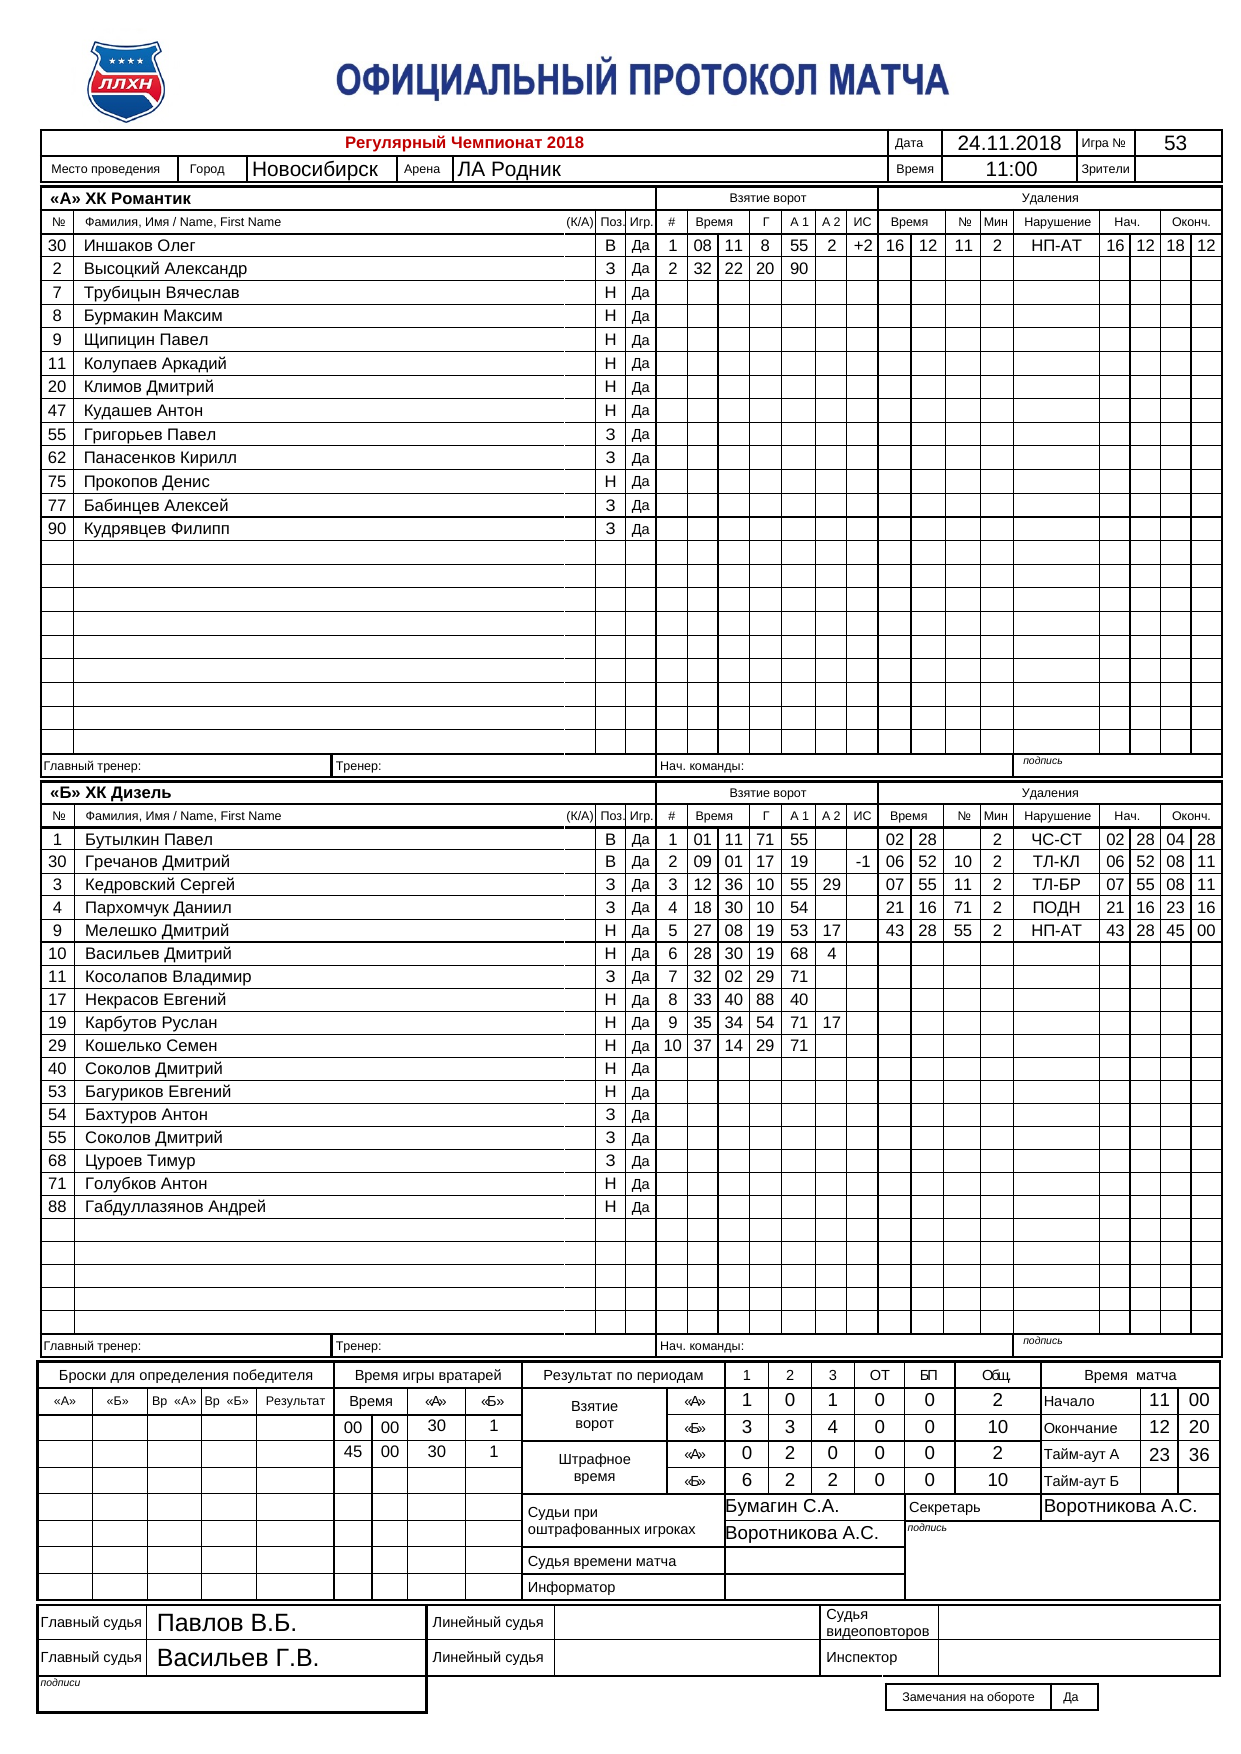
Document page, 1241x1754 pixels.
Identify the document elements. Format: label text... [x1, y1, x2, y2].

table_cell [750, 1242, 781, 1264]
table_cell [626, 541, 655, 564]
table_cell [1014, 1127, 1099, 1149]
table_cell [1161, 1058, 1190, 1079]
table_cell [1131, 588, 1160, 611]
table_cell 02 [879, 829, 910, 849]
table_cell Некрасов Евгений [75, 989, 564, 1011]
table_cell 10 [956, 1468, 1040, 1493]
table_cell [816, 829, 846, 849]
table_cell [847, 305, 877, 327]
table_cell 29 [42, 1035, 74, 1057]
table_cell [750, 683, 781, 706]
table_cell [565, 305, 595, 327]
table_cell [816, 683, 846, 706]
table_cell [555, 1606, 819, 1639]
table_cell [816, 612, 846, 634]
table_cell [688, 328, 717, 351]
table_cell [1161, 470, 1190, 493]
table_cell [847, 541, 877, 564]
table_cell [816, 966, 846, 987]
table_header Игра № [1078, 131, 1134, 155]
table_cell [750, 636, 781, 658]
table_cell Главный тренер: [42, 755, 330, 776]
table_cell 55 [42, 423, 73, 445]
table_cell [657, 376, 687, 398]
table_cell [719, 494, 749, 516]
table_cell [726, 1575, 904, 1599]
table_cell [719, 612, 749, 634]
table_cell 1 [466, 1416, 521, 1440]
table_cell [816, 470, 846, 493]
table_cell [782, 1242, 815, 1264]
table_header Взятие ворот [657, 783, 877, 803]
table_cell [626, 588, 655, 611]
table_cell [565, 850, 595, 872]
table_cell 0 [905, 1415, 954, 1440]
table_cell [74, 636, 564, 658]
table_cell [596, 541, 625, 564]
table_cell [1014, 281, 1099, 303]
table_cell [39, 1468, 92, 1493]
table_cell 36 [719, 874, 749, 895]
table_cell [879, 257, 910, 280]
table_cell [879, 707, 910, 729]
table_cell 2 [657, 257, 687, 280]
table_cell Воротникова А.С. [726, 1521, 904, 1546]
table_cell [1192, 1288, 1221, 1310]
table_cell [946, 470, 980, 493]
table_cell [981, 1012, 1013, 1033]
table_cell [719, 446, 749, 469]
table_cell [42, 1242, 74, 1264]
table_cell [912, 281, 945, 303]
table_cell 0 [905, 1442, 954, 1467]
table_cell Мин [981, 805, 1013, 826]
table_cell 8 [750, 235, 781, 256]
table_cell [981, 1265, 1013, 1287]
table_cell [847, 565, 877, 587]
table_cell [565, 1311, 595, 1333]
table_cell [782, 588, 815, 611]
table_cell 23 [1141, 1441, 1177, 1467]
table_cell [1014, 989, 1099, 1011]
table_cell [408, 1468, 465, 1493]
table_cell [565, 659, 595, 682]
table_cell 2 [981, 235, 1013, 256]
table_cell [1100, 494, 1129, 516]
table_cell [565, 1173, 595, 1195]
table_cell [1100, 1265, 1129, 1287]
table_cell [912, 1058, 943, 1079]
table_cell [148, 1574, 201, 1599]
table_cell 0 [812, 1442, 854, 1467]
table_cell [42, 683, 73, 706]
table_cell [912, 399, 945, 422]
table_cell 6 [726, 1468, 768, 1493]
table_cell 47 [42, 399, 73, 422]
table_cell Тренер: [333, 755, 655, 776]
table_cell 88 [750, 989, 781, 1011]
table_cell [1192, 423, 1221, 445]
table_cell [93, 1494, 147, 1520]
table_cell [466, 1521, 521, 1546]
table_cell [688, 1242, 717, 1264]
table_cell [847, 588, 877, 611]
table_cell [1014, 730, 1099, 753]
table_cell [1014, 541, 1099, 564]
table_cell [466, 1494, 521, 1520]
table_cell [657, 1150, 687, 1172]
table_cell [981, 305, 1013, 327]
table_cell [565, 1104, 595, 1126]
table_cell [1100, 1196, 1129, 1218]
table_cell 2 [981, 874, 1013, 895]
table_cell [879, 989, 910, 1011]
table_cell [1100, 966, 1129, 987]
table_cell [1161, 352, 1190, 374]
table_cell [657, 1196, 687, 1218]
table_cell [42, 636, 73, 658]
table_cell [1014, 1311, 1099, 1333]
table_cell [408, 1547, 465, 1573]
table_cell [816, 399, 846, 422]
table_cell «А» [408, 1389, 465, 1413]
table_header Замечания на обороте [887, 1685, 1050, 1709]
table_cell 2 [816, 235, 846, 256]
table_cell [1161, 423, 1190, 445]
table_cell 1 [812, 1389, 854, 1413]
table_cell 0 [905, 1389, 954, 1413]
table_cell [657, 518, 687, 540]
table_cell [1192, 305, 1221, 327]
table_cell [1014, 1219, 1099, 1241]
table_cell [688, 1127, 717, 1149]
table_cell 0 [726, 1442, 768, 1467]
table_cell № [944, 805, 980, 826]
table_cell [657, 1104, 687, 1126]
table_cell Мин [981, 211, 1013, 233]
table_cell [782, 328, 815, 351]
table_cell [847, 989, 877, 1011]
table_cell [1131, 518, 1160, 540]
table_cell [719, 659, 749, 682]
table_cell [1161, 1035, 1190, 1057]
table_cell 11:00 [943, 157, 1076, 181]
table_cell [1161, 943, 1190, 964]
table_cell [879, 376, 910, 398]
table_cell [981, 636, 1013, 658]
table_cell Новосибирск [248, 157, 396, 181]
table_cell [782, 1265, 815, 1287]
table_cell 20 [750, 257, 781, 280]
table_cell [1192, 1219, 1221, 1241]
table_cell [981, 541, 1013, 564]
table_cell 10 [42, 943, 74, 964]
table_cell [719, 541, 749, 564]
table_cell 55 [782, 874, 815, 895]
table_cell [565, 1081, 595, 1103]
table_cell [1100, 328, 1129, 351]
table_cell Н [596, 352, 625, 374]
table_cell [688, 1311, 717, 1333]
table_cell [816, 305, 846, 327]
table_cell [816, 494, 846, 516]
table_cell З [596, 423, 625, 445]
table_cell 2 [769, 1442, 811, 1467]
table_cell [981, 943, 1013, 964]
table_cell 90 [42, 518, 73, 540]
table_cell [1192, 1196, 1221, 1218]
table_cell ПОДН [1014, 896, 1099, 918]
table_cell [816, 730, 846, 753]
table_cell 33 [688, 989, 717, 1011]
table_cell 18 [1161, 235, 1190, 256]
table_cell [257, 1441, 333, 1467]
table_cell 0 [855, 1442, 904, 1467]
table_cell Кудрявцев Филипп [74, 518, 564, 540]
table_cell Главный судья [39, 1640, 146, 1675]
table_cell [42, 659, 73, 682]
table_cell 3 [657, 874, 687, 895]
table_header Время матча [1042, 1363, 1219, 1387]
table_cell [596, 707, 625, 729]
table_cell [1131, 989, 1160, 1011]
table_cell [912, 328, 945, 351]
table_cell [1136, 157, 1221, 181]
table_cell [1131, 1081, 1160, 1103]
table_cell [565, 1242, 595, 1264]
table_cell 2 [981, 920, 1013, 941]
table_cell [879, 1058, 910, 1079]
table_cell 11 [1192, 850, 1221, 872]
table_cell [944, 943, 980, 964]
table_cell [1014, 1035, 1099, 1057]
table_cell [816, 989, 846, 1011]
table_cell [626, 1265, 655, 1287]
table_cell [565, 376, 595, 398]
table_cell Щипицин Павел [74, 328, 564, 351]
table_cell 00 [1179, 1389, 1219, 1413]
table_cell [750, 659, 781, 682]
table_cell [750, 1104, 781, 1126]
table_cell [1100, 1081, 1129, 1103]
table_cell Нарушение [1014, 211, 1099, 233]
table_cell [1131, 1196, 1160, 1218]
table_cell [1100, 1173, 1129, 1195]
table_cell Да [626, 423, 655, 445]
table_cell [782, 1173, 815, 1195]
table_cell +2 [847, 235, 877, 256]
table_cell [816, 281, 846, 303]
table_cell З [596, 1127, 625, 1149]
table_cell подпись [1014, 755, 1221, 776]
table_cell [1192, 1242, 1221, 1264]
table_cell [944, 1288, 980, 1310]
table_cell [257, 1547, 333, 1573]
table_header БП [905, 1363, 954, 1387]
table_cell З [596, 1104, 625, 1126]
table_cell 09 [688, 850, 717, 872]
table_cell [946, 494, 980, 516]
table_cell 8 [657, 989, 687, 1011]
table_cell [565, 423, 595, 445]
table_cell [946, 399, 980, 422]
table_cell [626, 636, 655, 658]
table_cell Трубицын Вячеслав [74, 281, 564, 303]
table_cell [1161, 1265, 1190, 1287]
table_cell [688, 588, 717, 611]
table_cell [1100, 470, 1129, 493]
table_cell [42, 1219, 74, 1241]
table_cell [565, 829, 595, 849]
table_cell Оконч. [1161, 211, 1221, 233]
table_cell [688, 612, 717, 634]
table_cell 52 [912, 850, 943, 872]
table_cell [657, 494, 687, 516]
table_cell 01 [688, 829, 717, 849]
table_cell Оконч. [1161, 805, 1221, 826]
table_cell 55 [782, 829, 815, 849]
table_cell [1100, 707, 1129, 729]
table_cell [408, 1494, 465, 1520]
table_cell [939, 1640, 1219, 1675]
table_cell З [596, 518, 625, 540]
table_cell [981, 328, 1013, 351]
table_cell [912, 1035, 943, 1057]
table_cell [719, 1150, 749, 1172]
table_cell [1192, 281, 1221, 303]
table_cell [257, 1468, 333, 1493]
table_cell [946, 328, 980, 351]
table_cell [944, 1173, 980, 1195]
table_cell 11 [1192, 874, 1221, 895]
table_cell [257, 1574, 333, 1599]
table_cell [1014, 659, 1099, 682]
table_cell [657, 730, 687, 753]
table_cell [1192, 1104, 1221, 1126]
table_cell [626, 1288, 655, 1310]
table_header Общ. [956, 1363, 1040, 1387]
table_cell [565, 1127, 595, 1149]
table_cell [75, 1219, 564, 1241]
table_cell [944, 1150, 980, 1172]
table_cell [657, 565, 687, 587]
table_cell Да [626, 399, 655, 422]
table_cell Игр. [626, 805, 655, 826]
table_cell [1131, 1173, 1160, 1195]
table_cell 2 [769, 1468, 811, 1493]
table_cell [657, 328, 687, 351]
table_cell [74, 730, 564, 753]
table_cell [1014, 376, 1099, 398]
table_cell [816, 1173, 846, 1195]
table_cell [657, 446, 687, 469]
table_cell [750, 446, 781, 469]
table_cell 28 [1192, 829, 1221, 849]
table_cell Время [889, 157, 941, 181]
table_cell [1161, 1104, 1190, 1126]
table_cell 0 [905, 1468, 954, 1493]
table_cell [1014, 1242, 1099, 1264]
table_cell [750, 1081, 781, 1103]
table_cell [816, 850, 846, 872]
table_cell [1131, 1104, 1160, 1126]
table_cell [750, 423, 781, 445]
table_cell Бахтуров Антон [75, 1104, 564, 1126]
table_cell [1100, 588, 1129, 611]
table_cell [782, 1127, 815, 1149]
table_cell 71 [782, 1012, 815, 1033]
table_cell [596, 1265, 625, 1287]
table_cell [1131, 1265, 1160, 1287]
table_cell [1161, 518, 1190, 540]
table_cell [1131, 1219, 1160, 1241]
table_header ОТ [855, 1363, 904, 1387]
table_cell [1141, 1468, 1177, 1493]
table_cell [719, 518, 749, 540]
table_cell [42, 730, 73, 753]
table_cell [912, 423, 945, 445]
table_cell [1131, 1242, 1160, 1264]
table_cell 10 [944, 850, 980, 872]
table_cell [148, 1521, 201, 1546]
table_cell [782, 612, 815, 634]
table_cell 30 [42, 850, 74, 872]
table_cell [1161, 730, 1190, 753]
table_cell [912, 494, 945, 516]
table_cell [1014, 470, 1099, 493]
table_cell [596, 588, 625, 611]
table_cell [981, 707, 1013, 729]
table_cell [912, 518, 945, 540]
table_cell З [596, 966, 625, 987]
table_cell [565, 1265, 595, 1287]
table_cell [408, 1574, 465, 1599]
table_cell 00 [373, 1416, 407, 1440]
table_cell [202, 1416, 256, 1440]
table_cell [750, 281, 781, 303]
table_cell [466, 1468, 521, 1493]
table_cell [565, 1058, 595, 1079]
table_cell Игр. [626, 211, 655, 233]
table_cell 45 [335, 1441, 371, 1467]
table_cell [912, 966, 943, 987]
table_cell 53 [782, 920, 815, 941]
table_cell [657, 470, 687, 493]
table_cell [688, 470, 717, 493]
table_cell [912, 565, 945, 587]
table_header Дата [889, 131, 941, 155]
table_cell 88 [42, 1196, 74, 1218]
table_cell [565, 1219, 595, 1241]
table_cell [912, 1219, 943, 1241]
table_cell [565, 896, 595, 918]
table_cell 90 [782, 257, 815, 280]
table_cell [912, 636, 945, 658]
table_cell [1192, 1127, 1221, 1149]
table_cell [750, 1058, 781, 1079]
table_cell Да [626, 1127, 655, 1149]
table_cell «А» [668, 1442, 724, 1467]
table_cell [719, 565, 749, 587]
table_cell Время [688, 211, 749, 233]
table_cell [1100, 281, 1129, 303]
table_cell Гречанов Дмитрий [75, 850, 564, 872]
table_cell 5 [657, 920, 687, 941]
table_cell [946, 352, 980, 374]
table_cell Время [688, 805, 749, 826]
table_cell [1014, 494, 1099, 516]
table_cell 16 [1131, 896, 1160, 918]
table_cell [1014, 1081, 1099, 1103]
table_cell 02 [719, 966, 749, 987]
table_cell [93, 1574, 147, 1599]
table_cell [688, 1150, 717, 1172]
table_cell [1192, 541, 1221, 564]
table_cell [657, 1288, 687, 1310]
table_cell 12 [1192, 235, 1221, 256]
table_cell [688, 518, 717, 540]
table_cell [912, 1173, 943, 1195]
table_cell [688, 1058, 717, 1079]
table_cell [912, 1196, 943, 1218]
table_cell [816, 1081, 846, 1103]
table_cell Н [596, 943, 625, 964]
table_cell [1192, 683, 1221, 706]
table_header 2 [769, 1363, 811, 1387]
table_cell [565, 730, 595, 753]
table_cell [202, 1494, 256, 1520]
table_cell [688, 1265, 717, 1287]
table_cell [816, 1035, 846, 1057]
table_cell [1100, 659, 1129, 682]
table_cell [42, 1265, 74, 1287]
table_cell 11 [719, 235, 749, 256]
table_cell [847, 659, 877, 682]
table_cell [257, 1521, 333, 1546]
table_cell [1100, 399, 1129, 422]
table_cell [912, 707, 945, 729]
table_cell [912, 446, 945, 469]
table_cell Тренер: [333, 1335, 655, 1356]
table_cell [782, 1196, 815, 1218]
table_cell [1014, 352, 1099, 374]
table_cell [565, 257, 595, 280]
table_cell 29 [816, 874, 846, 895]
table_cell [981, 1219, 1013, 1241]
table_cell [688, 1288, 717, 1310]
table_cell [912, 943, 943, 964]
table_cell [1014, 943, 1099, 964]
table_cell [1100, 636, 1129, 658]
table_cell Да [626, 896, 655, 918]
table_cell 17 [42, 989, 74, 1011]
table_cell [719, 281, 749, 303]
table_cell [42, 588, 73, 611]
table_cell Н [596, 1173, 625, 1195]
table_header 3 [812, 1363, 854, 1387]
table_cell [750, 612, 781, 634]
table_cell Мелешко Дмитрий [75, 920, 564, 941]
table_cell 32 [688, 966, 717, 987]
table_cell [688, 683, 717, 706]
table_cell [1100, 518, 1129, 540]
table_cell [657, 281, 687, 303]
table_cell [912, 1242, 943, 1264]
table_cell 2 [812, 1468, 854, 1493]
table_cell [782, 636, 815, 658]
table_cell [626, 659, 655, 682]
table_cell [816, 423, 846, 445]
table_cell [719, 352, 749, 374]
table_cell [944, 1058, 980, 1079]
table_cell Взятие ворот [523, 1389, 666, 1440]
table_cell [148, 1416, 201, 1440]
table_cell 22 [719, 257, 749, 280]
table_cell [1161, 1081, 1190, 1103]
table_cell [1100, 1288, 1129, 1310]
table_cell 04 [1161, 829, 1190, 849]
table_cell «Б » [466, 1389, 521, 1413]
table_cell Цуроев Тимур [75, 1150, 564, 1172]
table_cell 1 [657, 829, 687, 849]
table_cell [74, 707, 564, 729]
table_cell [1100, 683, 1129, 706]
table_cell [1192, 328, 1221, 351]
table_cell 54 [782, 896, 815, 918]
table_cell [719, 1219, 749, 1241]
table_cell ИС [847, 211, 877, 233]
table_cell [688, 659, 717, 682]
table_cell [1161, 399, 1190, 422]
table_cell Судья времени матча [523, 1548, 724, 1573]
table_cell [1192, 565, 1221, 587]
table_cell Линейный судья [428, 1606, 554, 1639]
table_cell 07 [1100, 874, 1129, 895]
table_cell 2 [956, 1442, 1040, 1467]
table_cell [750, 518, 781, 540]
table_cell [565, 446, 595, 469]
table_cell [816, 257, 846, 280]
table_cell Главный тренер: [42, 1335, 330, 1356]
table_cell [719, 470, 749, 493]
table_cell [879, 943, 910, 964]
table_cell 06 [879, 850, 910, 872]
table_cell [847, 1265, 877, 1287]
table_cell [981, 683, 1013, 706]
table_cell 35 [688, 1012, 717, 1033]
table_cell [1192, 518, 1221, 540]
table_cell [944, 1081, 980, 1103]
table_cell [944, 1035, 980, 1057]
table_cell 6 [657, 943, 687, 964]
table_cell [657, 1219, 687, 1241]
table_cell [1161, 1150, 1190, 1172]
table_cell Поз. [596, 211, 625, 233]
table_cell [1179, 1468, 1219, 1493]
table_cell [408, 1521, 465, 1546]
table_cell 20 [42, 376, 73, 398]
table_cell 68 [42, 1150, 74, 1172]
table_cell [1131, 1058, 1160, 1079]
table_cell [596, 730, 625, 753]
table_cell [782, 1058, 815, 1079]
table_cell [565, 518, 595, 540]
table_cell [847, 1081, 877, 1103]
table_cell Да [626, 305, 655, 327]
table_cell [782, 730, 815, 753]
table_cell Город [179, 157, 246, 181]
table_cell [1014, 636, 1099, 658]
table_cell 53 [42, 1081, 74, 1103]
table_cell 75 [42, 470, 73, 493]
table_cell Да [626, 470, 655, 493]
table_cell Да [626, 989, 655, 1011]
table_cell [847, 730, 877, 753]
table_cell Н [596, 281, 625, 303]
table_cell [657, 1173, 687, 1195]
table_cell [782, 470, 815, 493]
table_cell 7 [657, 966, 687, 987]
table_cell [93, 1547, 147, 1573]
table_cell 0 [855, 1389, 904, 1413]
table_cell 14 [719, 1035, 749, 1057]
table_cell 3 [726, 1415, 768, 1440]
table_cell Павлов В.Б. [147, 1606, 425, 1639]
table_cell [1161, 257, 1190, 280]
table_cell [1014, 1288, 1099, 1310]
table_cell 10 [657, 1035, 687, 1057]
table_cell [42, 1288, 74, 1310]
table_cell [946, 518, 980, 540]
table_cell [750, 1196, 781, 1218]
table_cell 2 [981, 896, 1013, 918]
table_cell [782, 707, 815, 729]
table_cell Да [626, 328, 655, 351]
table_cell [719, 1196, 749, 1218]
table_cell [1100, 446, 1129, 469]
table_cell [1014, 683, 1099, 706]
table_cell [1014, 423, 1099, 445]
table_cell [1131, 423, 1160, 445]
table_cell 12 [1131, 235, 1160, 256]
table_cell [750, 470, 781, 493]
table_cell [879, 305, 910, 327]
table_cell [750, 305, 781, 327]
table_cell [879, 1196, 910, 1218]
table_cell [946, 683, 980, 706]
table_cell [944, 1127, 980, 1149]
table_cell [74, 588, 564, 611]
table_header «Б» ХК Дизель [42, 783, 655, 803]
table_cell [1014, 966, 1099, 987]
table_cell Поз. [596, 805, 625, 826]
table_cell [1100, 1127, 1129, 1149]
table_cell [847, 399, 877, 422]
table_cell [750, 1173, 781, 1195]
table_cell [1161, 1311, 1190, 1333]
table_cell Нач. команды: [657, 755, 1012, 776]
table_cell [74, 683, 564, 706]
table_cell [1014, 328, 1099, 351]
table_cell [782, 518, 815, 540]
table_cell Результат [257, 1389, 333, 1413]
table_cell [912, 1288, 943, 1310]
table_cell Нач. команды: [657, 1335, 1012, 1356]
table_cell [688, 423, 717, 445]
table_cell [879, 730, 910, 753]
table_cell 11 [42, 966, 74, 987]
table_cell [750, 376, 781, 398]
table_cell [912, 376, 945, 398]
table_cell [879, 1150, 910, 1172]
table_cell [1100, 423, 1129, 445]
table_cell [688, 1104, 717, 1126]
table_cell № [42, 211, 73, 233]
table_cell подписи [39, 1677, 425, 1711]
table_cell [1161, 659, 1190, 682]
table_cell [719, 730, 749, 753]
table_cell [565, 1150, 595, 1172]
table_cell [1131, 470, 1160, 493]
table_cell [1131, 1311, 1160, 1333]
table_cell [1161, 989, 1190, 1011]
table_cell Воротникова А.С. [1042, 1495, 1219, 1520]
table_cell 52 [1131, 850, 1160, 872]
table_cell [912, 1127, 943, 1149]
table_cell [202, 1574, 256, 1599]
table_cell [879, 423, 910, 445]
table_header Регулярный Чемпионат 2018 [42, 131, 887, 155]
table_cell [565, 541, 595, 564]
table_cell НП-АТ [1014, 920, 1099, 941]
table_cell [981, 1173, 1013, 1195]
table_cell [879, 1242, 910, 1264]
table_cell [1100, 1242, 1129, 1264]
table_cell [688, 494, 717, 516]
table_cell [816, 1219, 846, 1241]
table_cell 19 [782, 850, 815, 872]
table_cell [688, 730, 717, 753]
table_cell [981, 1058, 1013, 1079]
table_cell [879, 328, 910, 351]
table_cell [1014, 1058, 1099, 1079]
table_cell [1161, 1288, 1190, 1310]
table_cell Кудашев Антон [74, 399, 564, 422]
table_cell [74, 659, 564, 682]
table_cell [1192, 1012, 1221, 1033]
table_cell [466, 1574, 521, 1599]
table_cell Арена [398, 157, 452, 181]
table_cell [879, 1311, 910, 1333]
table_cell [1131, 1127, 1160, 1149]
table_cell 28 [912, 920, 943, 941]
table_cell [1161, 281, 1190, 303]
table_cell [626, 707, 655, 729]
table_cell [657, 305, 687, 327]
table_cell Н [596, 305, 625, 327]
table_cell [657, 588, 687, 611]
table_cell [750, 328, 781, 351]
table_header Удаления [879, 783, 1221, 803]
table_cell [847, 446, 877, 469]
table_cell [981, 352, 1013, 374]
table_cell [596, 612, 625, 634]
table_cell [847, 920, 877, 941]
table_cell [1014, 1150, 1099, 1172]
table_cell [39, 1494, 92, 1520]
table_cell [596, 1311, 625, 1333]
table_cell [719, 1127, 749, 1149]
table_cell Зрители [1078, 157, 1134, 181]
table_cell [750, 565, 781, 587]
table_cell [75, 1265, 564, 1287]
table_cell [373, 1521, 407, 1546]
table_cell Судья видеоповторов [821, 1606, 938, 1639]
table_cell [879, 494, 910, 516]
table_cell [782, 541, 815, 564]
table_cell [688, 1081, 717, 1103]
table_cell [1014, 707, 1099, 729]
table_cell [912, 1104, 943, 1126]
table_cell [782, 659, 815, 682]
table_cell [981, 612, 1013, 634]
table_cell [946, 376, 980, 398]
table_cell [626, 1242, 655, 1264]
table_cell Да [626, 257, 655, 280]
table_cell Да [626, 376, 655, 398]
table_cell [816, 659, 846, 682]
table_cell (К/А) [565, 211, 595, 233]
table_cell [1100, 943, 1129, 964]
table_cell [1192, 1081, 1221, 1103]
table_cell [202, 1468, 256, 1493]
table_cell [1131, 612, 1160, 634]
table_cell 2 [981, 850, 1013, 872]
table_cell [879, 588, 910, 611]
table_cell 30 [408, 1441, 465, 1467]
table_cell [981, 1035, 1013, 1057]
table_cell [688, 281, 717, 303]
table_cell З [596, 494, 625, 516]
table_cell [1161, 1127, 1190, 1149]
table_cell [847, 1196, 877, 1218]
table_cell 29 [750, 966, 781, 987]
table_cell 7 [42, 281, 73, 303]
table_cell [596, 636, 625, 658]
table_cell 08 [688, 235, 717, 256]
table_cell [879, 541, 910, 564]
table_cell [782, 352, 815, 374]
table_cell В [596, 829, 625, 849]
table_cell [782, 1150, 815, 1172]
table_cell [657, 683, 687, 706]
table_header Удаления [879, 188, 1221, 209]
table_cell 55 [782, 235, 815, 256]
table_cell [981, 966, 1013, 987]
table_cell [944, 1311, 980, 1333]
table_cell [944, 1265, 980, 1287]
table_cell 34 [719, 1012, 749, 1033]
table_cell [565, 920, 595, 941]
table_cell [1161, 612, 1190, 634]
table_cell 4 [657, 896, 687, 918]
table_cell [1131, 943, 1160, 964]
table_cell 08 [1161, 850, 1190, 872]
table_cell [93, 1416, 147, 1440]
table_cell [847, 966, 877, 987]
table_cell [750, 352, 781, 374]
table_cell [912, 588, 945, 611]
table_cell [657, 399, 687, 422]
table_cell Тайм-аут А [1042, 1441, 1140, 1467]
table_cell В [596, 235, 625, 256]
table_cell [1161, 305, 1190, 327]
table_cell [981, 1311, 1013, 1333]
table_cell [1014, 1012, 1099, 1033]
table_cell [750, 1150, 781, 1172]
table_cell [657, 1242, 687, 1264]
table_cell Место проведения [42, 157, 177, 181]
table_cell [981, 1081, 1013, 1103]
table_cell [1100, 1150, 1129, 1172]
table_cell [1014, 305, 1099, 327]
table_cell [39, 1547, 92, 1573]
table_cell 10 [750, 874, 781, 895]
table_cell [1192, 989, 1221, 1011]
table_cell [1100, 376, 1129, 398]
table_cell 1 [726, 1389, 768, 1413]
table_cell 4 [812, 1415, 854, 1440]
table_cell 00 [1192, 920, 1221, 941]
table_cell Н [596, 1012, 625, 1033]
table_cell Н [596, 920, 625, 941]
table_cell 43 [1100, 920, 1129, 941]
table_cell [750, 707, 781, 729]
table_cell [879, 1035, 910, 1057]
table_cell 19 [750, 943, 781, 964]
table_cell [565, 943, 595, 964]
table_cell [565, 966, 595, 987]
table_cell [912, 1311, 943, 1333]
table_cell [847, 707, 877, 729]
table_cell [335, 1521, 371, 1546]
table_cell 17 [816, 1012, 846, 1033]
table_cell 16 [1192, 896, 1221, 918]
table_cell [1014, 257, 1099, 280]
table_cell [1161, 1173, 1190, 1195]
table_cell [1131, 636, 1160, 658]
table_cell [719, 1288, 749, 1310]
table_cell [39, 1521, 92, 1546]
table_cell [626, 612, 655, 634]
table_cell «А» [668, 1389, 724, 1413]
table_cell [1100, 1219, 1129, 1241]
table_cell [719, 1311, 749, 1333]
table_cell [1131, 281, 1160, 303]
table_cell [688, 399, 717, 422]
table_cell [1100, 1058, 1129, 1079]
table_cell 06 [1100, 850, 1129, 872]
table_cell [1100, 1035, 1129, 1057]
table_cell [657, 1058, 687, 1079]
table_cell [847, 1035, 877, 1057]
table_cell 55 [912, 874, 943, 895]
table_cell [816, 588, 846, 611]
table_cell [879, 352, 910, 374]
table_cell 71 [42, 1173, 74, 1195]
table_cell 11 [944, 874, 980, 895]
table_cell [816, 636, 846, 658]
table_cell [1131, 328, 1160, 351]
table_cell [847, 1173, 877, 1195]
table_cell [719, 376, 749, 398]
table_cell [1192, 1035, 1221, 1057]
table_cell [565, 683, 595, 706]
table_cell [782, 281, 815, 303]
table_cell З [596, 874, 625, 895]
table_cell Время [335, 1389, 407, 1413]
table_cell [981, 659, 1013, 682]
table_cell [596, 1219, 625, 1241]
table_cell Да [626, 966, 655, 987]
table_cell [373, 1547, 407, 1573]
table_cell [782, 1219, 815, 1241]
table_cell [657, 1081, 687, 1103]
table_cell [1131, 1150, 1160, 1172]
table_cell Фамилия, Имя / Name, First Name [75, 805, 565, 826]
table_cell [847, 943, 877, 964]
table_cell Г [750, 805, 781, 826]
table_cell [565, 636, 595, 658]
table_cell [912, 1012, 943, 1033]
table_cell [912, 683, 945, 706]
table_cell [1131, 659, 1160, 682]
table_cell [657, 541, 687, 564]
table_cell [596, 659, 625, 682]
table_cell 12 [912, 235, 945, 256]
table_cell [816, 896, 846, 918]
table_cell Н [596, 399, 625, 422]
table_cell 55 [944, 920, 980, 941]
table_cell 23 [1161, 896, 1190, 918]
table_cell 55 [42, 1127, 74, 1149]
table_cell [847, 1150, 877, 1172]
table_cell [944, 1242, 980, 1264]
table_cell [565, 989, 595, 1011]
table_cell Да [626, 1058, 655, 1079]
table_cell [1192, 707, 1221, 729]
table_cell Секретарь [906, 1495, 1040, 1520]
table_cell [626, 565, 655, 587]
table_cell [202, 1441, 256, 1467]
table_cell [816, 1058, 846, 1079]
table_cell [1014, 1104, 1099, 1126]
table_cell [944, 966, 980, 987]
table_cell [847, 612, 877, 634]
table_cell # [657, 805, 687, 826]
table_cell [719, 683, 749, 706]
table_cell [657, 636, 687, 658]
table_cell [946, 612, 980, 634]
table_cell [626, 1219, 655, 1241]
table_cell [596, 1288, 625, 1310]
table_cell [981, 257, 1013, 280]
table_cell [750, 1265, 781, 1287]
table_cell [1192, 659, 1221, 682]
table_cell [335, 1468, 371, 1493]
table_cell 40 [782, 989, 815, 1011]
table_cell [1100, 1311, 1129, 1333]
table_cell 3 [769, 1415, 811, 1440]
table_cell [93, 1468, 147, 1493]
table_cell Колупаев Аркадий [74, 352, 564, 374]
table_cell 54 [750, 1012, 781, 1033]
table_cell [565, 565, 595, 587]
table_cell [912, 1081, 943, 1103]
table_cell [1100, 541, 1129, 564]
table_cell [93, 1441, 147, 1467]
table_cell [1161, 683, 1190, 706]
table_cell [1131, 1012, 1160, 1033]
table_cell [688, 352, 717, 374]
table_cell [750, 588, 781, 611]
table_cell 00 [373, 1441, 407, 1467]
table_cell 00 [335, 1416, 371, 1440]
table_cell 4 [816, 943, 846, 964]
table_cell Время [879, 805, 943, 826]
table_cell Тайм-аут Б [1042, 1468, 1140, 1493]
table_cell [1192, 730, 1221, 753]
table_cell 2 [657, 850, 687, 872]
table_cell 11 [719, 829, 749, 849]
table_cell Да [626, 1150, 655, 1172]
table_cell [1131, 1035, 1160, 1057]
table_cell [946, 305, 980, 327]
table_cell 0 [855, 1468, 904, 1493]
table_cell Начало [1042, 1389, 1140, 1413]
table_cell [1161, 588, 1190, 611]
table_cell [657, 612, 687, 634]
table_cell Н [596, 1081, 625, 1103]
table_cell [257, 1416, 333, 1440]
table_cell [1014, 399, 1099, 422]
table_cell [719, 1058, 749, 1079]
table_cell [750, 1127, 781, 1149]
table_cell Н [596, 1035, 625, 1057]
table_cell [1131, 707, 1160, 729]
table_cell [816, 352, 846, 374]
table_cell [879, 281, 910, 303]
table_cell [847, 376, 877, 398]
table_cell [847, 518, 877, 540]
table_cell [750, 494, 781, 516]
table_cell [1100, 612, 1129, 634]
table_cell [879, 1219, 910, 1241]
table_cell [657, 1311, 687, 1333]
table_cell Голубков Антон [75, 1173, 564, 1195]
table_cell [565, 399, 595, 422]
table_cell № [42, 805, 74, 826]
table_cell [688, 1196, 717, 1218]
table_cell [39, 1441, 92, 1467]
table_cell [1192, 494, 1221, 516]
table_cell [879, 399, 910, 422]
table_cell [373, 1468, 407, 1493]
table_cell [981, 1127, 1013, 1149]
table_cell Бутылкин Павел [75, 829, 564, 849]
table_cell Да [626, 920, 655, 941]
table_cell [981, 588, 1013, 611]
table_cell Да [626, 281, 655, 303]
table_cell Косолапов Владимир [75, 966, 564, 987]
table_cell 21 [879, 896, 910, 918]
table_cell Главный судья [39, 1606, 146, 1639]
table_cell [719, 1173, 749, 1195]
table_cell [1161, 1242, 1190, 1264]
table_cell ЛА Родник [454, 157, 887, 181]
table_cell Н [596, 470, 625, 493]
table_cell [1192, 446, 1221, 469]
table_cell [1100, 257, 1129, 280]
table_cell [879, 966, 910, 987]
table_cell [782, 1311, 815, 1333]
table_cell Да [626, 518, 655, 540]
table_cell З [596, 446, 625, 469]
table_cell [1131, 966, 1160, 987]
table_cell [912, 1150, 943, 1172]
table_cell Климов Дмитрий [74, 376, 564, 398]
table_cell Да [626, 1104, 655, 1126]
table_cell [1014, 1196, 1099, 1218]
table_cell [565, 494, 595, 516]
table_cell [750, 1288, 781, 1310]
table_cell [1161, 328, 1190, 351]
table_cell [1014, 565, 1099, 587]
table_cell 2 [981, 829, 1013, 849]
table_cell [750, 541, 781, 564]
table_cell 02 [1100, 829, 1129, 849]
table_cell НП-АТ [1014, 235, 1099, 256]
table_cell [596, 683, 625, 706]
table_cell Васильев Г.В. [147, 1640, 425, 1675]
table_cell [688, 376, 717, 398]
table_cell [946, 541, 980, 564]
table_cell [688, 541, 717, 564]
table_header 53 [1136, 131, 1221, 155]
table_cell [719, 328, 749, 351]
table_cell 32 [688, 257, 717, 280]
table_cell Н [596, 1058, 625, 1079]
table_cell [719, 399, 749, 422]
table_cell [847, 1127, 877, 1149]
table_cell [688, 1219, 717, 1241]
table_cell [879, 565, 910, 587]
table_cell [657, 1127, 687, 1149]
table_cell 68 [782, 943, 815, 964]
table_cell [847, 281, 877, 303]
table_cell [657, 707, 687, 729]
table_cell [565, 470, 595, 493]
table_cell [335, 1574, 371, 1599]
table_cell 21 [1100, 896, 1129, 918]
table_cell [939, 1606, 1219, 1639]
table_cell [981, 730, 1013, 753]
table_cell Да [626, 494, 655, 516]
table_cell [1014, 1265, 1099, 1287]
table_cell 08 [719, 920, 749, 941]
table_cell 62 [42, 446, 73, 469]
table_cell Окончание [1042, 1415, 1140, 1440]
table_cell Бурмакин Максим [74, 305, 564, 327]
table_cell [565, 707, 595, 729]
table_cell [565, 352, 595, 374]
table_cell 20 [1179, 1415, 1219, 1440]
table_cell [981, 494, 1013, 516]
table_cell [688, 446, 717, 469]
table_cell [782, 1081, 815, 1103]
table_cell Кошелько Семен [75, 1035, 564, 1057]
table_cell [688, 1173, 717, 1195]
table_cell [981, 1242, 1013, 1264]
table_cell [782, 305, 815, 327]
table_cell 11 [946, 235, 980, 256]
table_header Броски для определения победителя [39, 1363, 333, 1387]
table_cell [847, 423, 877, 445]
table_cell [1161, 1196, 1190, 1218]
table_cell [912, 305, 945, 327]
table_cell 3 [42, 874, 74, 895]
table_cell [879, 1104, 910, 1126]
table_cell [946, 565, 980, 587]
table_cell 11 [42, 352, 73, 374]
table_cell [726, 1548, 904, 1573]
table_cell [883, 1677, 1220, 1681]
table_cell Карбутов Руслан [75, 1012, 564, 1033]
table_cell [42, 565, 73, 587]
table_cell [912, 470, 945, 493]
table_cell Иншаков Олег [74, 235, 564, 256]
table_cell [782, 423, 815, 445]
table_cell [816, 1242, 846, 1264]
table_cell [75, 1311, 564, 1333]
table_cell [879, 1081, 910, 1103]
table_cell 30 [42, 235, 73, 256]
table_cell 1 [42, 829, 74, 849]
table_cell 40 [42, 1058, 74, 1079]
table_cell 29 [750, 1035, 781, 1057]
table_cell [42, 541, 73, 564]
table_cell [42, 1311, 74, 1333]
table_cell [1161, 636, 1190, 658]
table_cell [719, 707, 749, 729]
table_cell [816, 1104, 846, 1126]
table_header 24.11.2018 [943, 131, 1076, 155]
table_cell [847, 1242, 877, 1264]
table_cell [946, 446, 980, 469]
table_cell [847, 1311, 877, 1333]
table_cell 43 [879, 920, 910, 941]
table_cell [816, 1265, 846, 1287]
table_cell [565, 281, 595, 303]
table_cell [782, 494, 815, 516]
table_cell «Б» [93, 1389, 147, 1413]
table_cell [879, 1173, 910, 1195]
table_cell А 1 [782, 211, 815, 233]
table_cell [373, 1494, 407, 1520]
table_header Время игры вратарей [335, 1363, 521, 1387]
table_cell 36 [1179, 1441, 1219, 1467]
table_cell [1100, 305, 1129, 327]
table_cell подпись [1014, 1335, 1221, 1356]
table_cell [1014, 518, 1099, 540]
table_cell [879, 636, 910, 658]
table_cell Соколов Дмитрий [75, 1127, 564, 1149]
table_cell 30 [408, 1416, 465, 1440]
table_cell [912, 612, 945, 634]
table_cell 12 [1141, 1415, 1177, 1440]
table_cell Васильев Дмитрий [75, 943, 564, 964]
table_cell [816, 1150, 846, 1172]
table_cell Прокопов Денис [74, 470, 564, 493]
table_cell [847, 328, 877, 351]
table_cell 08 [1161, 874, 1190, 895]
table_cell 37 [688, 1035, 717, 1057]
table_cell 9 [42, 920, 74, 941]
table_cell [816, 1127, 846, 1149]
table_cell [1014, 612, 1099, 634]
table_cell [565, 588, 595, 611]
table_cell [1161, 1012, 1190, 1033]
table_cell [1131, 305, 1160, 327]
table_cell [912, 352, 945, 374]
table_cell Григорьев Павел [74, 423, 564, 445]
table_cell 16 [879, 235, 910, 256]
table_cell 28 [688, 943, 717, 964]
table_cell [74, 565, 564, 587]
table_cell [1161, 494, 1190, 516]
table_cell [816, 518, 846, 540]
table_cell Нач. [1100, 805, 1160, 826]
table_cell [1192, 966, 1221, 987]
table_cell [657, 659, 687, 682]
table_cell [847, 494, 877, 516]
table_cell Да [626, 850, 655, 872]
table_cell [1192, 1265, 1221, 1287]
table_cell 16 [1100, 235, 1129, 256]
table_cell подпись [906, 1522, 1219, 1599]
table_cell [816, 1311, 846, 1333]
table_cell [847, 352, 877, 374]
table_cell [1131, 683, 1160, 706]
table_cell № [946, 211, 980, 233]
table_cell [1100, 1104, 1129, 1126]
table_cell [782, 1104, 815, 1126]
table_cell ИС [847, 805, 877, 826]
table_cell Габдуллазянов Андрей [75, 1196, 564, 1218]
table_cell [847, 1012, 877, 1033]
table_cell Панасенков Кирилл [74, 446, 564, 469]
table_cell [688, 707, 717, 729]
table_cell [1014, 446, 1099, 469]
table_cell [1131, 399, 1160, 422]
table_cell 1 [657, 235, 687, 256]
table_cell [1100, 352, 1129, 374]
table_cell [688, 305, 717, 327]
table_cell [1192, 352, 1221, 374]
table_cell [719, 423, 749, 445]
table_cell [565, 1035, 595, 1057]
table_cell 07 [879, 874, 910, 895]
table_cell [847, 683, 877, 706]
table_cell [1131, 494, 1160, 516]
table_cell Да [626, 829, 655, 849]
table_cell [626, 683, 655, 706]
table_cell 17 [816, 920, 846, 941]
table_cell [847, 257, 877, 280]
table_cell [879, 1288, 910, 1310]
table_cell 40 [719, 989, 749, 1011]
table_cell [565, 1288, 595, 1310]
table_cell [555, 1640, 819, 1675]
table_cell [657, 352, 687, 374]
table_cell 0 [855, 1415, 904, 1440]
table_cell 71 [782, 1035, 815, 1057]
table_cell [74, 541, 564, 564]
table_cell [373, 1574, 407, 1599]
table_cell 30 [719, 896, 749, 918]
table_cell [946, 730, 980, 753]
table_cell [1161, 446, 1190, 469]
table_cell [981, 565, 1013, 587]
table_cell Высоцкий Александр [74, 257, 564, 280]
table_cell [946, 257, 980, 280]
table_cell [847, 1219, 877, 1241]
table_cell [1131, 541, 1160, 564]
table_cell [946, 281, 980, 303]
table_cell -1 [847, 850, 877, 872]
table_cell «Б» [668, 1415, 724, 1440]
table_cell Линейный судья [428, 1640, 554, 1675]
table_cell [879, 683, 910, 706]
table_cell [1192, 1173, 1221, 1195]
table_cell Соколов Дмитрий [75, 1058, 564, 1079]
table_cell [847, 874, 877, 895]
table_cell [719, 1081, 749, 1103]
table_cell [257, 1494, 333, 1520]
table_cell [782, 1288, 815, 1310]
table_cell [1192, 257, 1221, 280]
table_cell 9 [42, 328, 73, 351]
table_cell [981, 518, 1013, 540]
table_cell [657, 1265, 687, 1287]
table_cell А 2 [816, 211, 846, 233]
table_cell [879, 612, 910, 634]
table_cell [1014, 1173, 1099, 1195]
table_cell [750, 1311, 781, 1333]
table_header 1 [726, 1363, 768, 1387]
table_cell 28 [1131, 920, 1160, 941]
table_cell 55 [1131, 874, 1160, 895]
table_cell Да [626, 1012, 655, 1033]
table_cell А 2 [816, 805, 846, 826]
table_cell [847, 1288, 877, 1310]
table_cell [981, 376, 1013, 398]
table_cell [750, 730, 781, 753]
table_cell Да [626, 1173, 655, 1195]
table_cell [1161, 565, 1190, 587]
table_cell [93, 1521, 147, 1546]
table_cell [946, 423, 980, 445]
table_cell [847, 896, 877, 918]
table_cell [1161, 966, 1190, 987]
table_cell [1192, 1150, 1221, 1172]
table_cell [816, 328, 846, 351]
table_cell Информатор [523, 1575, 724, 1599]
table_cell [1131, 257, 1160, 280]
table_cell З [596, 257, 625, 280]
table_cell [816, 1288, 846, 1310]
table_cell [981, 1104, 1013, 1126]
table_cell [1014, 588, 1099, 611]
table_cell 45 [1161, 920, 1190, 941]
table_cell [912, 659, 945, 682]
table_cell Н [596, 1196, 625, 1218]
table_cell Багуриков Евгений [75, 1081, 564, 1103]
table_header Результат по периодам [523, 1363, 724, 1387]
table_cell [750, 399, 781, 422]
table_cell [879, 446, 910, 469]
table_cell [565, 612, 595, 634]
table_cell [148, 1468, 201, 1493]
table_cell [847, 829, 877, 849]
table_cell [1161, 541, 1190, 564]
table_cell 01 [719, 850, 749, 872]
table_cell [1192, 943, 1221, 964]
table_cell Кедровский Сергей [75, 874, 564, 895]
table_cell [879, 518, 910, 540]
table_cell [912, 541, 945, 564]
table_cell [1161, 376, 1190, 398]
table_cell [782, 683, 815, 706]
table_cell [944, 1219, 980, 1241]
table_cell 54 [42, 1104, 74, 1126]
table_cell [626, 730, 655, 753]
table_cell [981, 423, 1013, 445]
table_cell [816, 376, 846, 398]
table_cell 12 [688, 874, 717, 895]
table_cell 11 [1141, 1389, 1177, 1413]
table_cell Нарушение [1014, 805, 1099, 826]
table_cell [148, 1494, 201, 1520]
table_cell [39, 1416, 92, 1440]
table_cell [944, 989, 980, 1011]
table_cell [1161, 1219, 1190, 1241]
table_cell Н [596, 989, 625, 1011]
table_cell [596, 565, 625, 587]
table_cell # [657, 211, 687, 233]
table_cell [1099, 1682, 1220, 1711]
table_cell [1192, 1311, 1221, 1333]
table_cell А 1 [782, 805, 815, 826]
table_cell [1192, 588, 1221, 611]
table_cell Бумагин С.А. [726, 1495, 904, 1520]
table_cell [719, 1104, 749, 1126]
table_header «А» ХК Романтик [42, 188, 655, 209]
table_cell [816, 446, 846, 469]
table_cell [565, 874, 595, 895]
table_cell [688, 636, 717, 658]
table_cell 4 [42, 896, 74, 918]
table_cell [657, 423, 687, 445]
table_cell [816, 565, 846, 587]
table_cell [1131, 446, 1160, 469]
table_cell 30 [719, 943, 749, 964]
table_cell ЧС-СТ [1014, 829, 1099, 849]
table_cell [719, 588, 749, 611]
table_cell [782, 376, 815, 398]
table_cell Судьи при оштрафованных игроках [523, 1495, 724, 1546]
table_cell [782, 565, 815, 587]
table_cell Пархомчук Даниил [75, 896, 564, 918]
table_cell Вр «Б» [202, 1389, 256, 1413]
table_cell [946, 707, 980, 729]
table_cell [912, 257, 945, 280]
table_cell [912, 730, 945, 753]
table_cell 10 [750, 896, 781, 918]
table_cell [719, 636, 749, 658]
table_cell [981, 470, 1013, 493]
table_cell З [596, 1150, 625, 1172]
table_cell [148, 1547, 201, 1573]
table_cell Да [626, 352, 655, 374]
table_cell [335, 1547, 371, 1573]
table_cell [42, 707, 73, 729]
table_cell [981, 446, 1013, 469]
table_cell [944, 1104, 980, 1126]
table_cell 18 [688, 896, 717, 918]
table_cell Да [626, 1035, 655, 1057]
table_cell [565, 235, 595, 256]
table_cell «Б» [668, 1468, 724, 1493]
table_cell [719, 305, 749, 327]
table_cell [565, 1196, 595, 1218]
table_cell (К/А) [565, 805, 595, 826]
table_cell [626, 1311, 655, 1333]
table_cell [719, 1265, 749, 1287]
table_cell [879, 1265, 910, 1287]
table_cell [335, 1494, 371, 1520]
table_cell [596, 1242, 625, 1264]
table_cell [466, 1547, 521, 1573]
table_cell Фамилия, Имя / Name, First Name [74, 211, 565, 233]
table_cell [946, 588, 980, 611]
table_cell [565, 1012, 595, 1033]
table_cell В [596, 850, 625, 872]
table_cell [847, 1104, 877, 1126]
table_cell Н [596, 328, 625, 351]
table_cell [42, 612, 73, 634]
table_cell [981, 989, 1013, 1011]
table_cell [912, 989, 943, 1011]
table_cell [879, 1012, 910, 1033]
table_cell [847, 636, 877, 658]
table_cell [816, 707, 846, 729]
table_cell ТЛ-БР [1014, 874, 1099, 895]
table_cell [944, 829, 980, 849]
table_cell [1100, 565, 1129, 587]
table_cell 19 [42, 1012, 74, 1033]
table_cell [688, 565, 717, 587]
table_cell 27 [688, 920, 717, 941]
table_cell Нач. [1100, 211, 1160, 233]
table_cell [1131, 730, 1160, 753]
table_cell [1192, 1058, 1221, 1079]
table_cell Инспектор [821, 1640, 938, 1675]
table_cell [981, 399, 1013, 422]
table_cell 10 [956, 1415, 1040, 1440]
table_cell [148, 1441, 201, 1467]
table_cell 8 [42, 305, 73, 327]
table_cell [1131, 1288, 1160, 1310]
table_cell [879, 659, 910, 682]
table_cell 71 [782, 966, 815, 987]
table_cell [1192, 612, 1221, 634]
table_cell [74, 612, 564, 634]
table_cell [816, 541, 846, 564]
table_cell [912, 1265, 943, 1287]
table_cell [946, 659, 980, 682]
picture [5, 28, 1179, 129]
table_cell Г [750, 211, 781, 233]
table_cell Бабинцев Алексей [74, 494, 564, 516]
table_cell [879, 470, 910, 493]
table_cell Да [626, 235, 655, 256]
table_cell [39, 1574, 92, 1599]
table_cell Вр «А» [148, 1389, 201, 1413]
table_cell [879, 1127, 910, 1149]
table_cell [1192, 376, 1221, 398]
table_cell Да [626, 1081, 655, 1103]
table_cell З [596, 896, 625, 918]
table_cell [1192, 470, 1221, 493]
table_cell [565, 328, 595, 351]
table_cell Штрафное время [523, 1442, 666, 1493]
table_cell [981, 1288, 1013, 1310]
table_cell 77 [42, 494, 73, 516]
table_cell [719, 1242, 749, 1264]
table_cell 16 [912, 896, 943, 918]
table_cell [847, 470, 877, 493]
table_cell Н [596, 376, 625, 398]
table_header Взятие ворот [657, 188, 877, 209]
table_cell Да [626, 1196, 655, 1218]
table_cell [1131, 352, 1160, 374]
table_cell 0 [769, 1389, 811, 1413]
table_cell 19 [750, 920, 781, 941]
table_cell Да [626, 446, 655, 469]
table_cell [816, 1196, 846, 1218]
table_cell [1192, 636, 1221, 658]
table_cell [75, 1242, 564, 1264]
table_cell [1131, 565, 1160, 587]
table_cell [782, 446, 815, 469]
table_header Да [1052, 1685, 1097, 1709]
table_cell «А» [39, 1389, 92, 1413]
table_cell [750, 1219, 781, 1241]
table_cell 1 [466, 1441, 521, 1467]
table_cell 28 [1131, 829, 1160, 849]
table_cell [944, 1012, 980, 1033]
table_cell 17 [750, 850, 781, 872]
table_cell [202, 1521, 256, 1546]
table_cell [1131, 376, 1160, 398]
table_cell ТЛ-КЛ [1014, 850, 1099, 872]
table_cell Да [626, 874, 655, 895]
table_cell [847, 1058, 877, 1079]
table_cell [1100, 989, 1129, 1011]
table_cell 71 [750, 829, 781, 849]
table_cell [75, 1288, 564, 1310]
table_cell 9 [657, 1012, 687, 1033]
table_cell [1100, 730, 1129, 753]
table_cell [944, 1196, 980, 1218]
table_cell 2 [956, 1389, 1040, 1413]
table_cell Время [879, 211, 945, 233]
table_cell [428, 1677, 882, 1711]
table_cell 28 [912, 829, 943, 849]
table_cell [782, 399, 815, 422]
table_cell [202, 1547, 256, 1573]
table_cell 2 [42, 257, 73, 280]
table_cell [1100, 1012, 1129, 1033]
table_cell [981, 281, 1013, 303]
table_cell [1161, 707, 1190, 729]
table_cell 71 [944, 896, 980, 918]
table_cell Да [626, 943, 655, 964]
table_cell [1192, 399, 1221, 422]
table_cell [946, 636, 980, 658]
table_cell [981, 1150, 1013, 1172]
table_cell [981, 1196, 1013, 1218]
